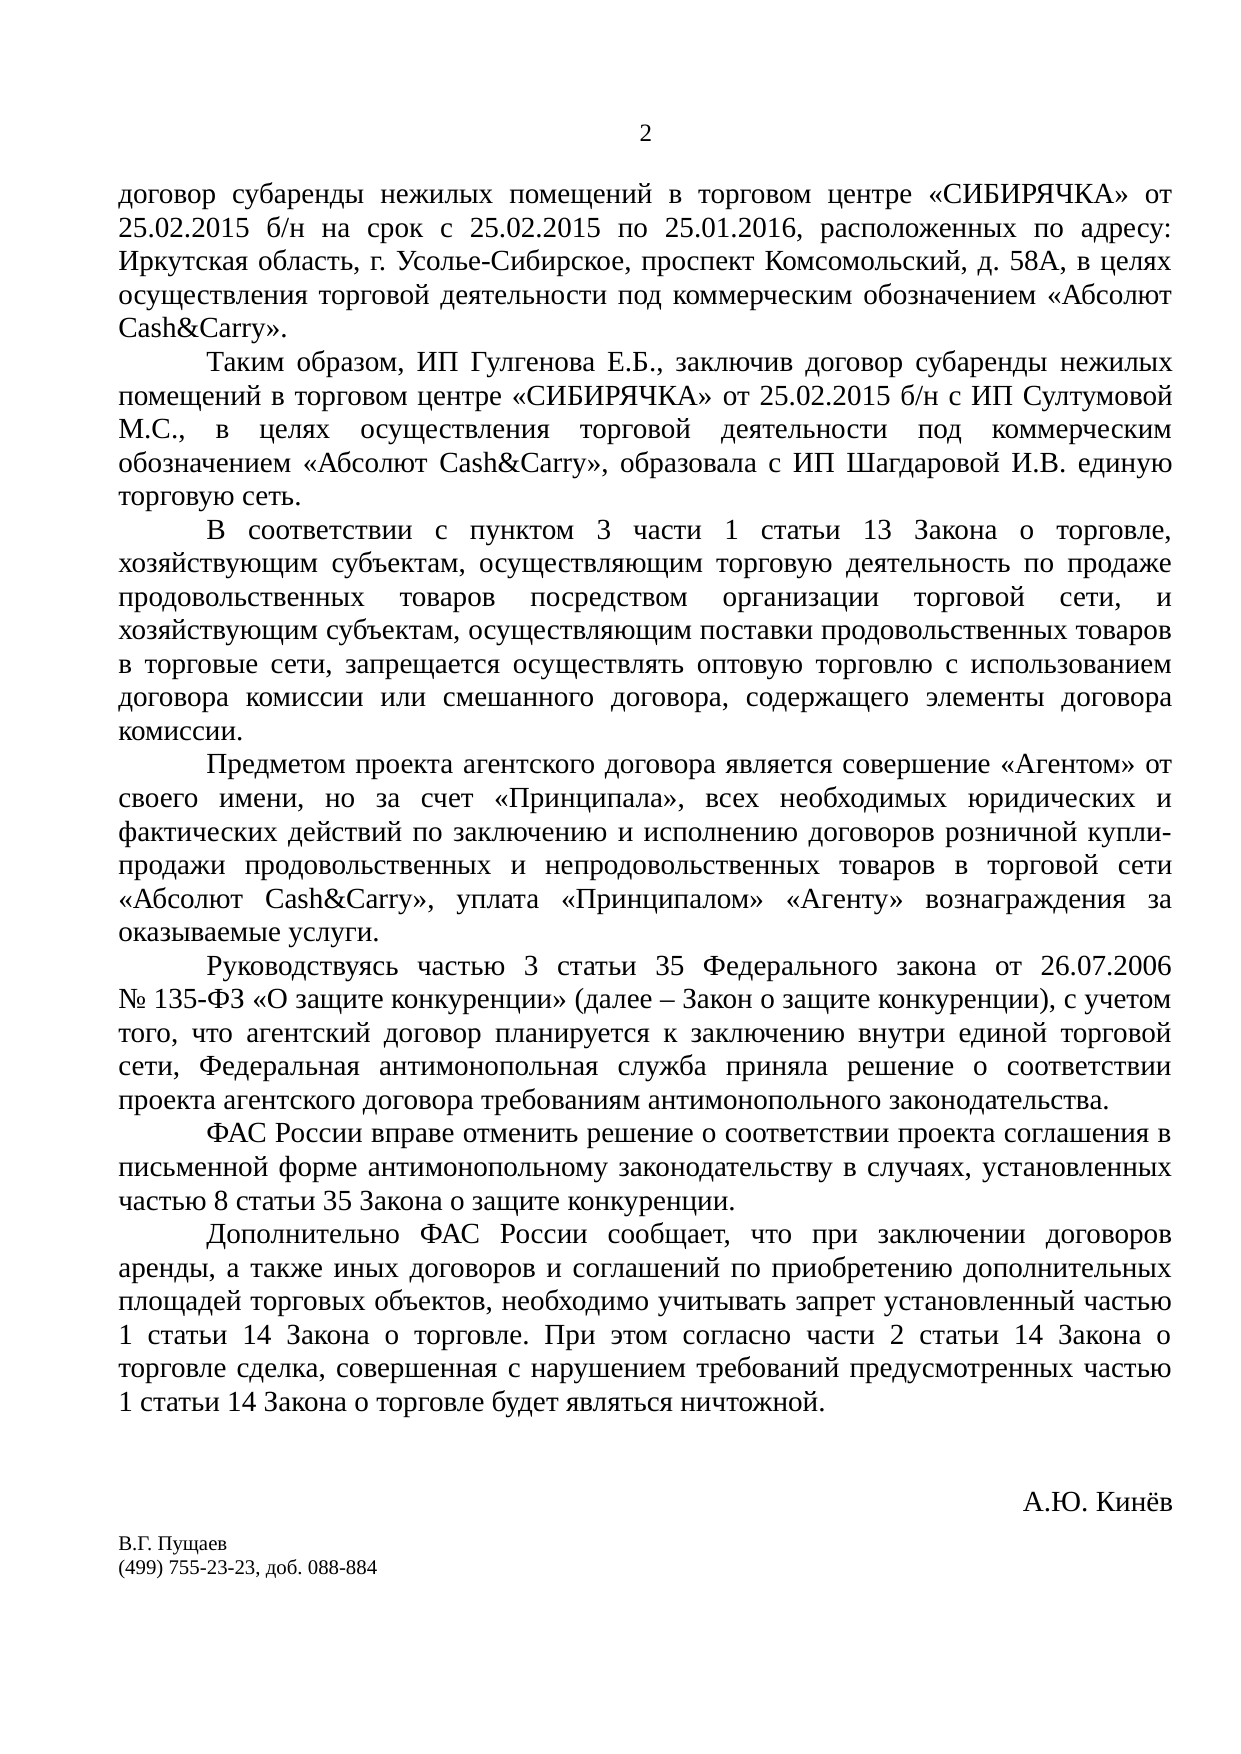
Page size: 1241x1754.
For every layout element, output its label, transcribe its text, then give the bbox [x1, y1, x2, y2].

text В соответствии с пунктом 3 части 1 статьи 13 Закона о торговле, хозяйствующим субъектам, осуществляющим торговую деятельность по продаже продовольственных товаров посредством организации торговой сети, и хозяйствующим субъектам, осуществляющим поставки продовольственных товаров в торговые сети, запрещается осуществлять оптовую торговлю с использованием договора комиссии или смешанного договора, содержащего элементы договора комиссии. [118, 512, 1173, 747]
text Дополнительно ФАС России сообщает, что при заключении договоров аренды, а также иных договоров и соглашений по приобретению дополнительных площадей торговых объектов, необходимо учитывать запрет установленный частью 1 статьи 14 Закона о торговле. При этом согласно части 2 статьи 14 Закона о торговле сделка, совершенная с нарушением требований предусмотренных частью 1 статьи 14 Закона о торговле будет являться ничтожной. [118, 1216, 1173, 1417]
text Таким образом, ИП Гулгенова Е.Б., заключив договор субаренды нежилых помещений в торговом центре «СИБИРЯЧКА» от 25.02.2015 б/н с ИП Султумовой М.С., в целях осуществления торговой деятельности под коммерческим обозначением «Абсолют Cash&Carry», образовала с ИП Шагдаровой И.В. единую торговую сеть. [118, 344, 1173, 512]
text (499) 755-23-23, доб. 088-884 [118, 1554, 1173, 1579]
text договор субаренды нежилых помещений в торговом центре «СИБИРЯЧКА» от 25.02.2015 б/н на срок с 25.02.2015 по 25.01.2016, расположенных по адресу: Иркутская область, г. Усолье-Сибирское, проспект Комсомольский, д. 58А, в целях осуществления торговой деятельности под коммерческим обозначением «Абсолют Cash&Carry». [118, 176, 1173, 344]
text ФАС России вправе отменить решение о соответствии проекта соглашения в письменной форме антимонопольному законодательству в случаях, установленных частью 8 статьи 35 Закона о защите конкуренции. [118, 1116, 1173, 1216]
subtitle А.Ю. Кинёв [118, 1484, 1173, 1518]
text Предметом проекта агентского договора является совершение «Агентом» от своего имени, но за счет «Принципала», всех необходимых юридических и фактических действий по заключению и исполнению договоров розничной купли-продажи продовольственных и непродовольственных товаров в торговой сети «Абсолют Cash&Carry», уплата «Принципалом» «Агенту» вознаграждения за оказываемые услуги. [118, 747, 1173, 948]
text Руководствуясь частью 3 статьи 35 Федерального закона от 26.07.2006 № 135-ФЗ «О защите конкуренции» (далее – Закон о защите конкуренции), с учетом того, что агентский договор планируется к заключению внутри единой торговой сети, Федеральная антимонопольная служба приняла решение о соответствии проекта агентского договора требованиям антимонопольного законодательства. [118, 948, 1173, 1116]
text В.Г. Пущаев [118, 1531, 1173, 1554]
